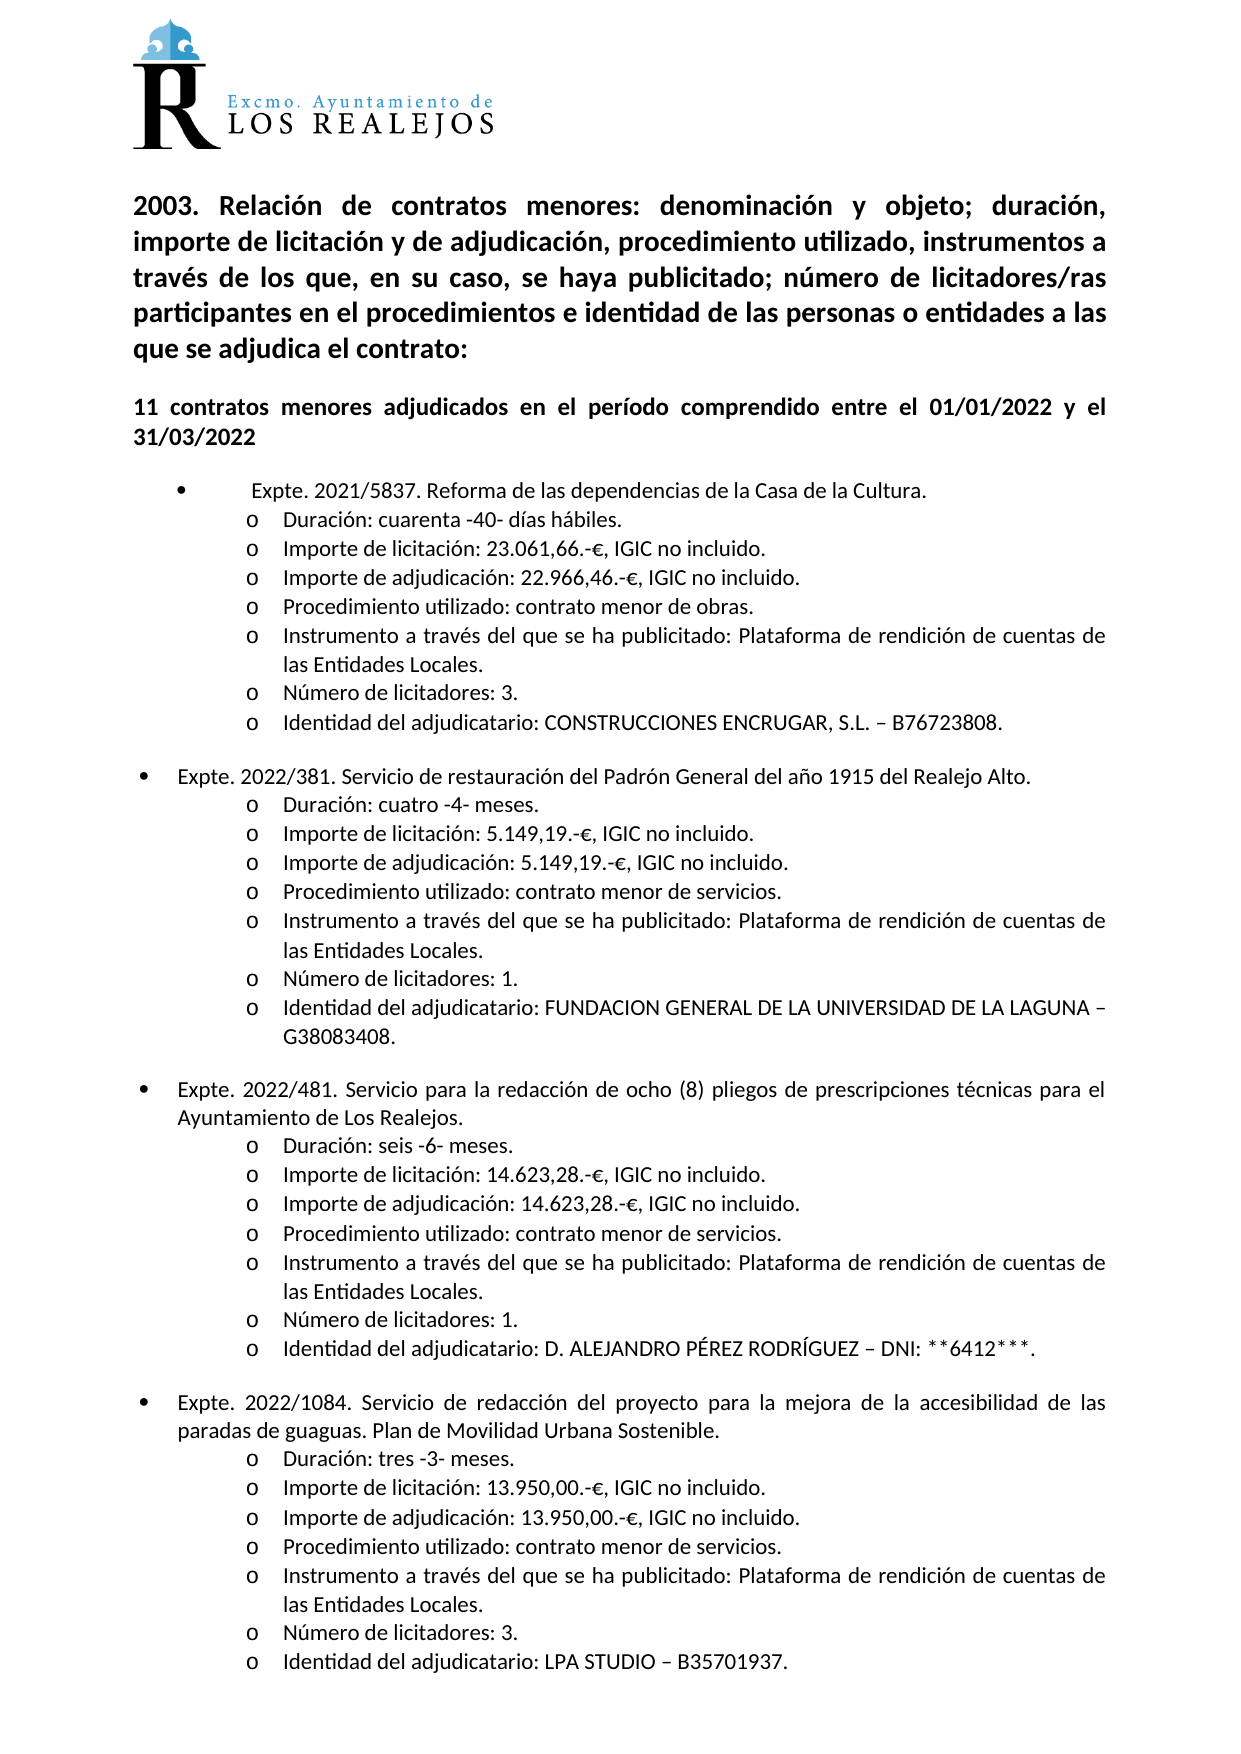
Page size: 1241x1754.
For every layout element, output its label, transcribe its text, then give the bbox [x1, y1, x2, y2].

list Número de licitadores: 3. [245, 1618, 1107, 1647]
list Instrumento a través del que se ha publicitado: Plataforma de rendición de cuentas de las Entidades Locales. [245, 1248, 1107, 1305]
list Número de licitadores: 1. [245, 964, 1107, 993]
list Duración: seis -6- meses. [245, 1131, 1107, 1160]
list Identidad del adjudicatario: FUNDACION GENERAL DE LA UNIVERSIDAD DE LA LAGUNA – G38083408. [245, 993, 1107, 1050]
list Importe de licitación: 23.061,66.-€, IGIC no incluido. [245, 534, 1107, 563]
list Importe de licitación: 5.149,19.-€, IGIC no incluido. [245, 819, 1107, 848]
list Procedimiento utilizado: contrato menor de obras. [245, 592, 1107, 621]
list Importe de adjudicación: 13.950,00.-€, IGIC no incluido. [245, 1503, 1107, 1532]
text 2003. Relación de contratos menores: denominación y objeto; duración, importe de licitación y de adjudicación, procedimiento utilizado, instrumentos a través de los que, en su caso, se haya publicitado; número de licitadores/ras participantes en el procedimientos e identidad de las personas o entidades a las que se adjudica el contrato: [133, 187, 1107, 366]
list Instrumento a través del que se ha publicitado: Plataforma de rendición de cuentas de las Entidades Locales. [245, 621, 1107, 678]
list Número de licitadores: 1. [245, 1305, 1107, 1334]
list Importe de licitación: 14.623,28.-€, IGIC no incluido. [245, 1160, 1107, 1189]
list Expte. 2022/481. Servicio para la redacción de ocho (8) pliegos de prescripciones técnicas para el Ayuntamiento de Los Realejos. [140, 1075, 1107, 1131]
list Identidad del adjudicatario: CONSTRUCCIONES ENCRUGAR, S.L. – B76723808. [245, 708, 1107, 737]
list Procedimiento utilizado: contrato menor de servicios. [245, 877, 1107, 907]
list Duración: cuatro -4- meses. [245, 790, 1107, 819]
list Importe de adjudicación: 22.966,46.-€, IGIC no incluido. [245, 563, 1107, 592]
list Procedimiento utilizado: contrato menor de servicios. [245, 1532, 1107, 1561]
list Expte. 2021/5837. Reforma de las dependencias de la Casa de la Cultura. [177, 477, 1107, 505]
list Importe de licitación: 13.950,00.-€, IGIC no incluido. [245, 1473, 1107, 1503]
list Instrumento a través del que se ha publicitado: Plataforma de rendición de cuentas de las Entidades Locales. [245, 907, 1107, 964]
list Expte. 2022/1084. Servicio de redacción del proyecto para la mejora de la accesibilidad de las paradas de guaguas. Plan de Movilidad Urbana Sostenible. [140, 1388, 1107, 1444]
list Duración: tres -3- meses. [245, 1444, 1107, 1473]
list Instrumento a través del que se ha publicitado: Plataforma de rendición de cuentas de las Entidades Locales. [245, 1561, 1107, 1618]
list Identidad del adjudicatario: D. ALEJANDRO PÉREZ RODRÍGUEZ – DNI: **6412***. [245, 1334, 1107, 1363]
list Expte. 2022/381. Servicio de restauración del Padrón General del año 1915 del Realejo Alto. [140, 762, 1107, 790]
list Número de licitadores: 3. [245, 678, 1107, 708]
list Procedimiento utilizado: contrato menor de servicios. [245, 1219, 1107, 1248]
list Importe de adjudicación: 14.623,28.-€, IGIC no incluido. [245, 1189, 1107, 1219]
list Importe de adjudicación: 5.149,19.-€, IGIC no incluido. [245, 848, 1107, 877]
list Duración: cuarenta -40- días hábiles. [245, 505, 1107, 534]
list Identidad del adjudicatario: LPA STUDIO – B35701937. [245, 1647, 1107, 1677]
text 11 contratos menores adjudicados en el período comprendido entre el 01/01/2022 y el 31/03/2022 [133, 391, 1107, 452]
